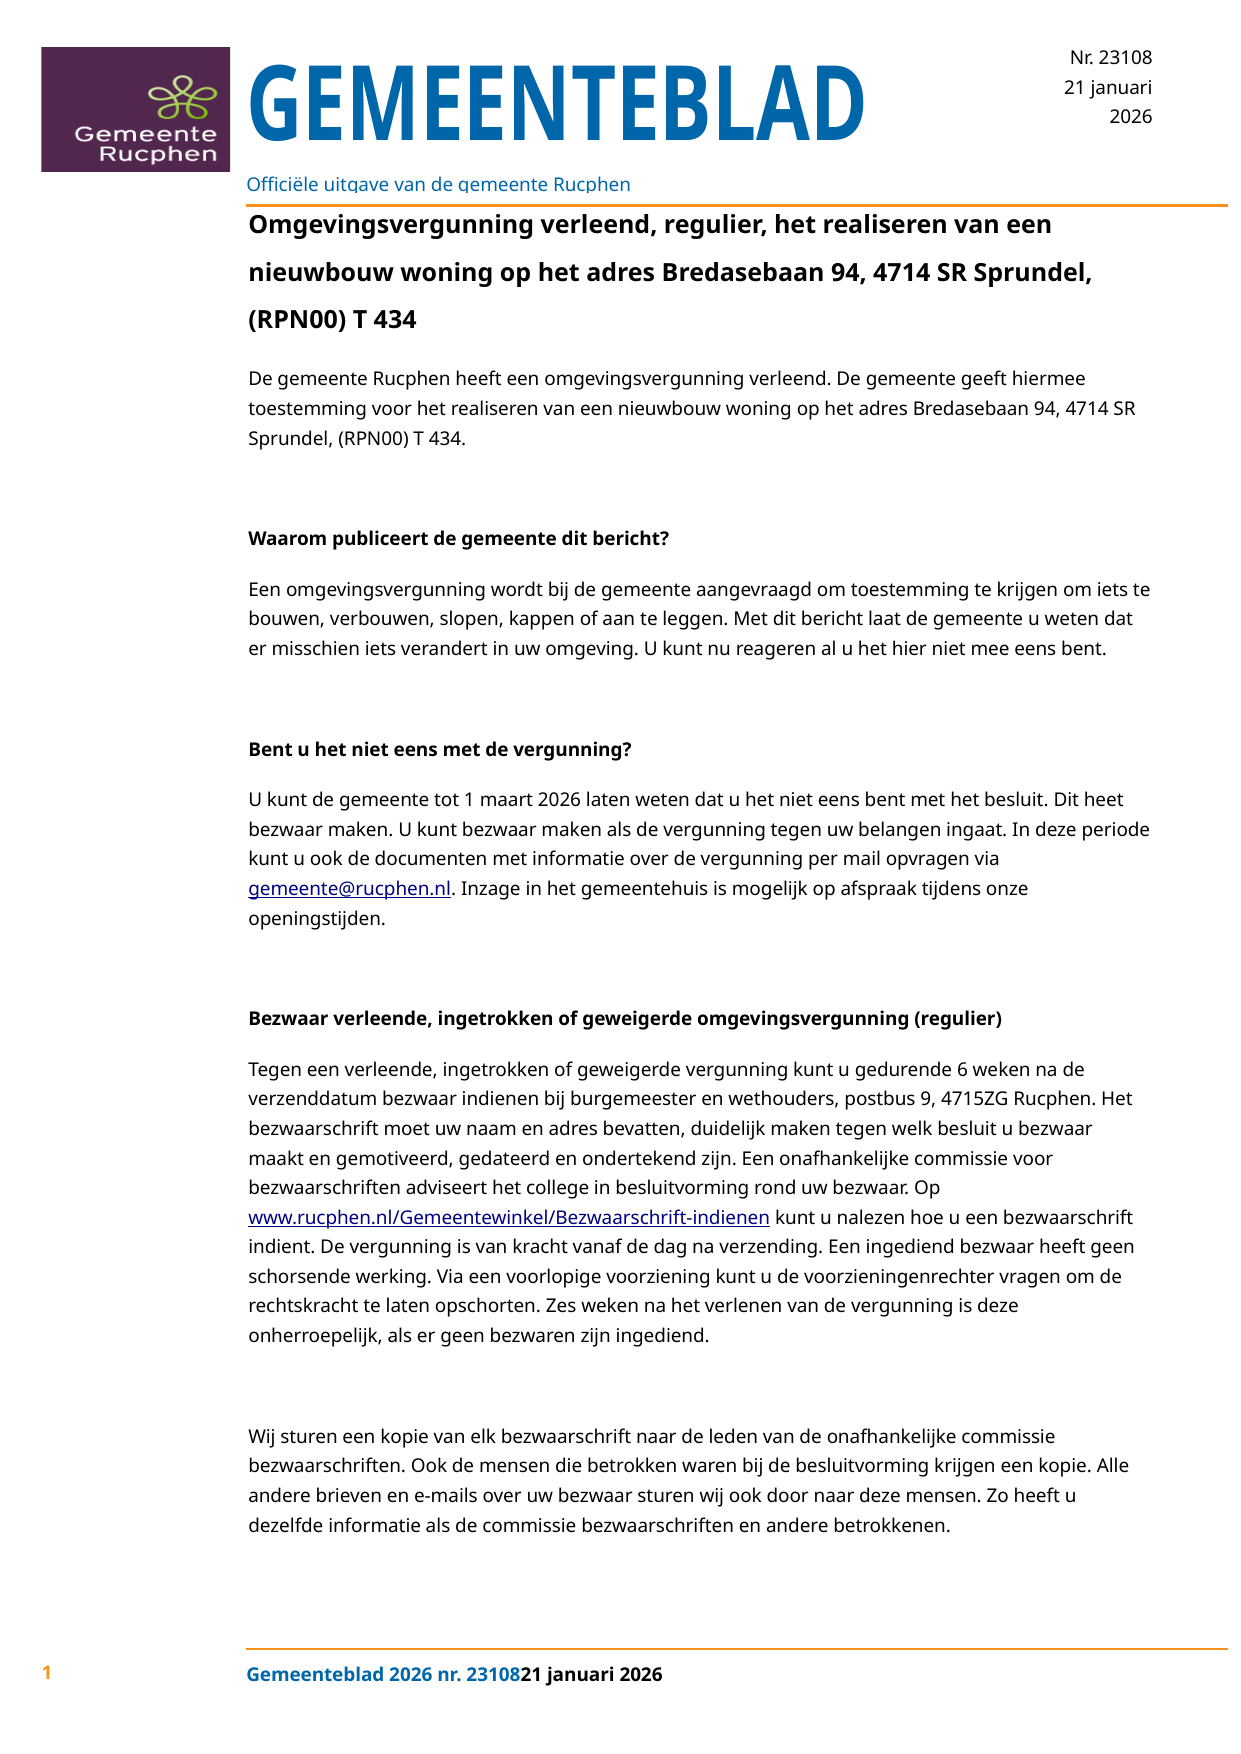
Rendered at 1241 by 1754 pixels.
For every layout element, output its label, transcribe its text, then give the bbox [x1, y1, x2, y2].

text Bezwaar verleende, ingetrokken of geweigerde omgevingsvergunning (regulier) [248, 1006, 1152, 1031]
text Omgevingsvergunning verleend, regulier, het realiseren van een nieuwbouw woning op het adres Bredasebaan 94, 4714 SR Sprundel, (RPN00) T 434 [248, 207, 1152, 336]
text Bent u het niet eens met de vergunning? [248, 736, 1152, 762]
picture [41, 47, 231, 172]
text Een omgevingsvergunning wordt bij de gemeente aangevraagd om toestemming te krijgen om iets te bouwen, verbouwen, slopen, kappen of aan te leggen. Met dit bericht laat de gemeente u weten dat er misschien iets verandert in uw omgeving. U kunt nu reageren al u het hier niet mee eens bent. [248, 576, 1152, 661]
text Tegen een verleende, ingetrokken of geweigerde vergunning kunt u gedurende 6 weken na de verzenddatum bezwaar indienen bij burgemeester en wethouders, postbus 9, 4715ZG Rucphen. Het bezwaarschrift moet uw naam en adres bevatten, duidelijk maken tegen welk besluit u bezwaar maakt en gemotiveerd, gedateerd en ondertekend zijn. Een onafhankelijke commissie voor bezwaarschriften adviseert het college in besluitvorming rond uw bezwaar. Op www.rucphen.nl/Gemeentewinkel/Bezwaarschrift-indienen kunt u nalezen hoe u een bezwaarschrift indient. De vergunning is van kracht vanaf de dag na verzending. Een ingediend bezwaar heeft geen schorsende werking. Via een voorlopige voorziening kunt u de voorzieningenrechter vragen om de rechtskracht te laten opschorten. Zes weken na het verlenen van de vergunning is deze onherroepelijk, als er geen bezwaren zijn ingediend. [248, 1056, 1152, 1348]
text Waarom publiceert de gemeente dit bericht? [248, 526, 1152, 551]
text U kunt de gemeente tot 1 maart 2026 laten weten dat u het niet eens bent met het besluit. Dit heet bezwaar maken. U kunt bezwaar maken als de vergunning tegen uw belangen ingaat. In deze periode kunt u ook de documenten met informatie over de vergunning per mail opvragen via gemeente@rucphen.nl. Inzage in het gemeentehuis is mogelijk op afspraak tijdens onze openingstijden. [248, 786, 1152, 930]
text De gemeente Rucphen heeft een omgevingsvergunning verleend. De gemeente geeft hiermee toestemming voor het realiseren van een nieuwbouw woning op het adres Bredasebaan 94, 4714 SR Sprundel, (RPN00) T 434. [248, 366, 1152, 450]
text Wij sturen een kopie van elk bezwaarschrift naar de leden van de onafhankelijke commissie bezwaarschriften. Ook de mensen die betrokken waren bij de besluitvorming krijgen een kopie. Alle andere brieven en e-mails over uw bezwaar sturen wij ook door naar deze mensen. Zo heeft u dezelfde informatie als de commissie bezwaarschriften en andere betrokkenen. [248, 1423, 1152, 1537]
